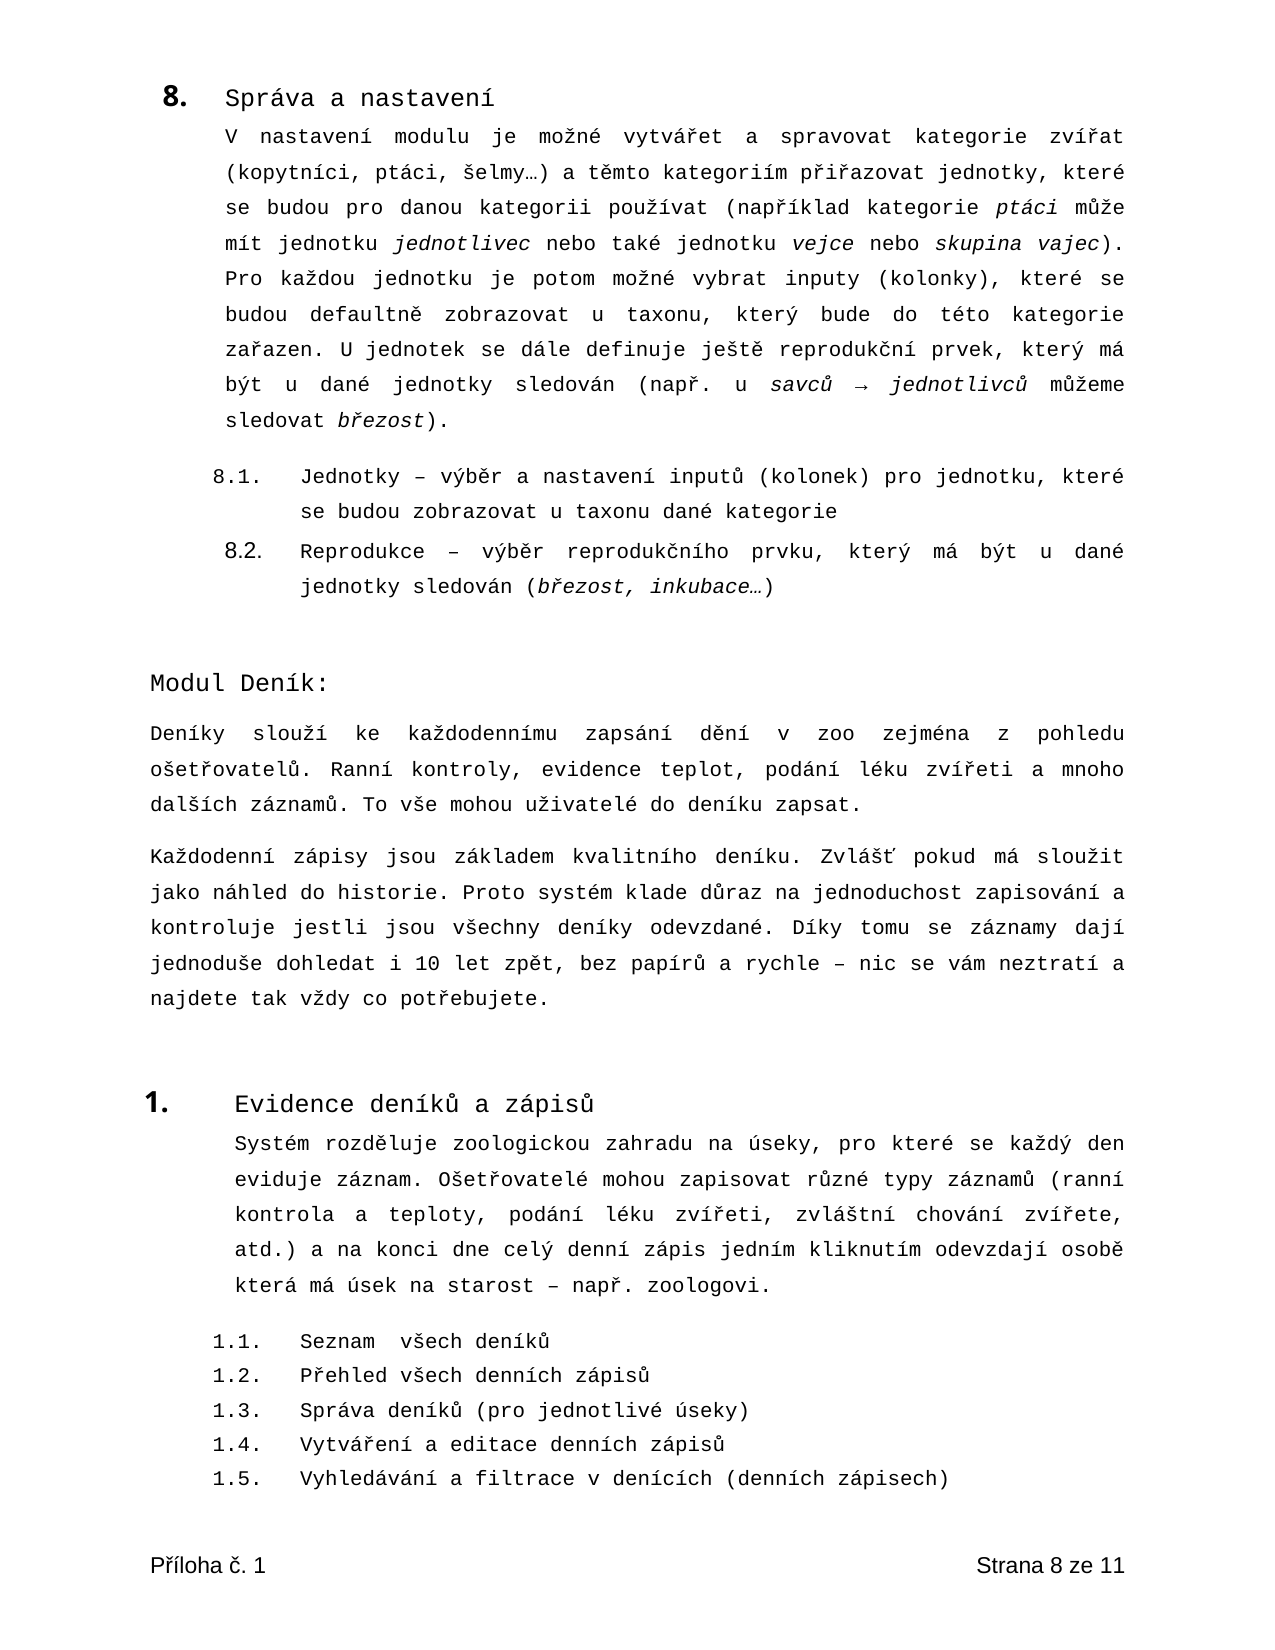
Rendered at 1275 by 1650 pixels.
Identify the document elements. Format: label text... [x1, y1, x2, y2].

text Deníky slouží ke každodennímu zapsání dění v zoo zejména z pohledu ošetřovatelů. Ranní kontroly, evidence teplot, podání léku zvířeti a mnoho dalších záznamů. To vše mohou uživatelé do deníku zapsat. [150, 723, 1125, 818]
text Každodenní zápisy jsou základem kvalitního deníku. Zvlášť pokud má sloužit jako náhled do historie. Proto systém klade důraz na jednoduchost zapisování a kontroluje jestli jsou všechny deníky odevzdané. Díky tomu se záznamy dají jednoduše dohledat i 10 let zpět, bez papírů a rychle – nic se vám neztratí a najdete tak vždy co potřebujete. [150, 846, 1125, 1012]
list Přehled všech denních zápisů [262, 1365, 1125, 1389]
list Vytváření a editace denních zápisů [262, 1434, 1125, 1458]
subtitle Modul Deník: [150, 670, 1125, 698]
list Vyhledávání a filtrace v denících (denních zápisech) [262, 1468, 1125, 1492]
list Evidence deníků a zápisů Systém rozděluje zoologickou zahradu na úseky, pro které se každý den eviduje záznam. Ošetřovatelé mohou zapisovat různé typy záznamů (ranní kontrola a teploty, podání léku zvířeti, zvláštní chování zvířete, atd.) a na konci dne celý denní zápis jedním kliknutím odevzdají osobě která má úsek na starost – např. zoologovi. [169, 1082, 1125, 1298]
list Jednotky – výběr a nastavení inputů (kolonek) pro jednotku, které se budou zobrazovat u taxonu dané kategorie [262, 466, 1125, 525]
list Správa deníků (pro jednotlivé úseky) [262, 1400, 1125, 1423]
list Správa a nastavení V nastavení modulu je možné vytvářet a spravovat kategorie zvířat (kopytníci, ptáci, šelmy…) a těmto kategoriím přiřazovat jednotky, které se budou pro danou kategorii používat (například kategorie ptáci může mít jednotku jednotlivec nebo také jednotku vejce nebo skupina vajec). Pro každou jednotku je potom možné vybrat inputy (kolonky), které se budou defaultně zobrazovat u taxonu, který bude do této kategorie zařazen. U jednotek se dále definuje ještě reprodukční prvek, který má být u dané jednotky sledován (např. u savců → jednotlivců můžeme sledovat březost). [187, 75, 1125, 433]
list Seznam všech deníků [262, 1331, 1125, 1355]
list Reprodukce – výběr reprodukčního prvku, který má být u dané jednotky sledován (březost, inkubace…) [262, 537, 1125, 600]
